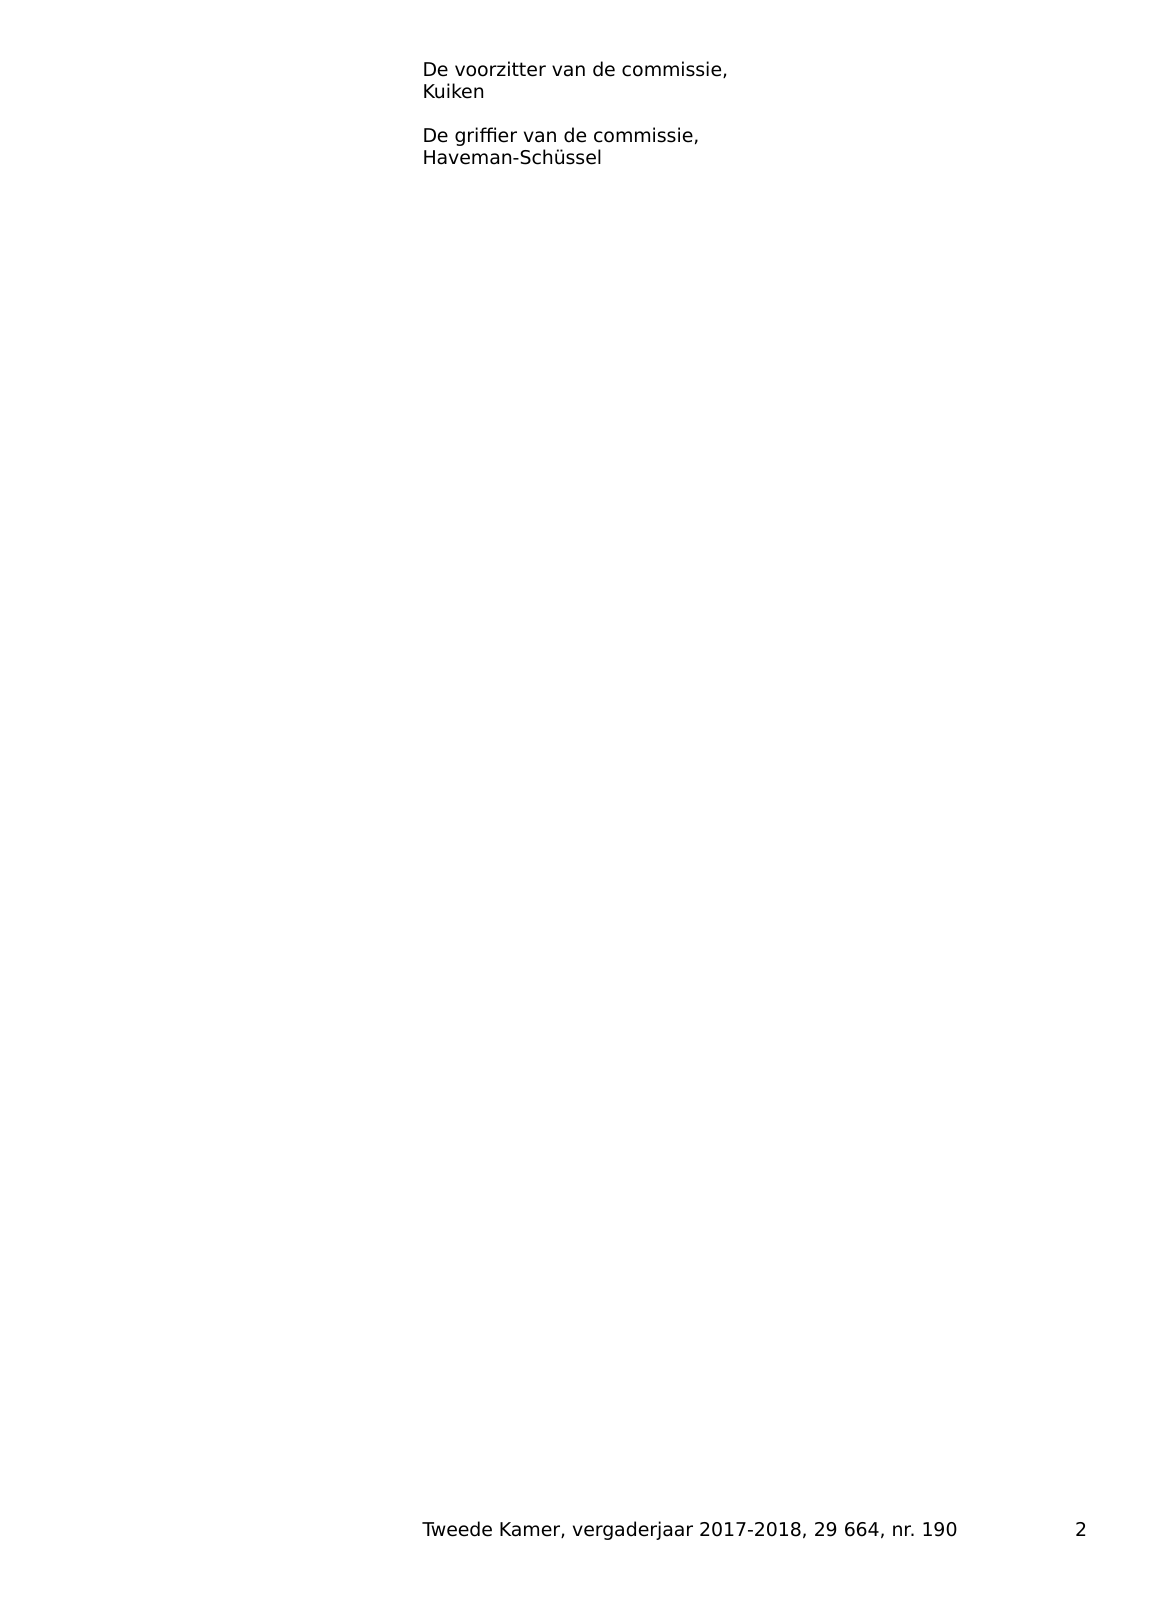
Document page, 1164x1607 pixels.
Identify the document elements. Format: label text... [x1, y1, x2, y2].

text De voorzitter van de commissie, Kuiken [422, 59, 1087, 103]
text De griffier van de commissie, Haveman-Schüssel [422, 125, 1087, 169]
